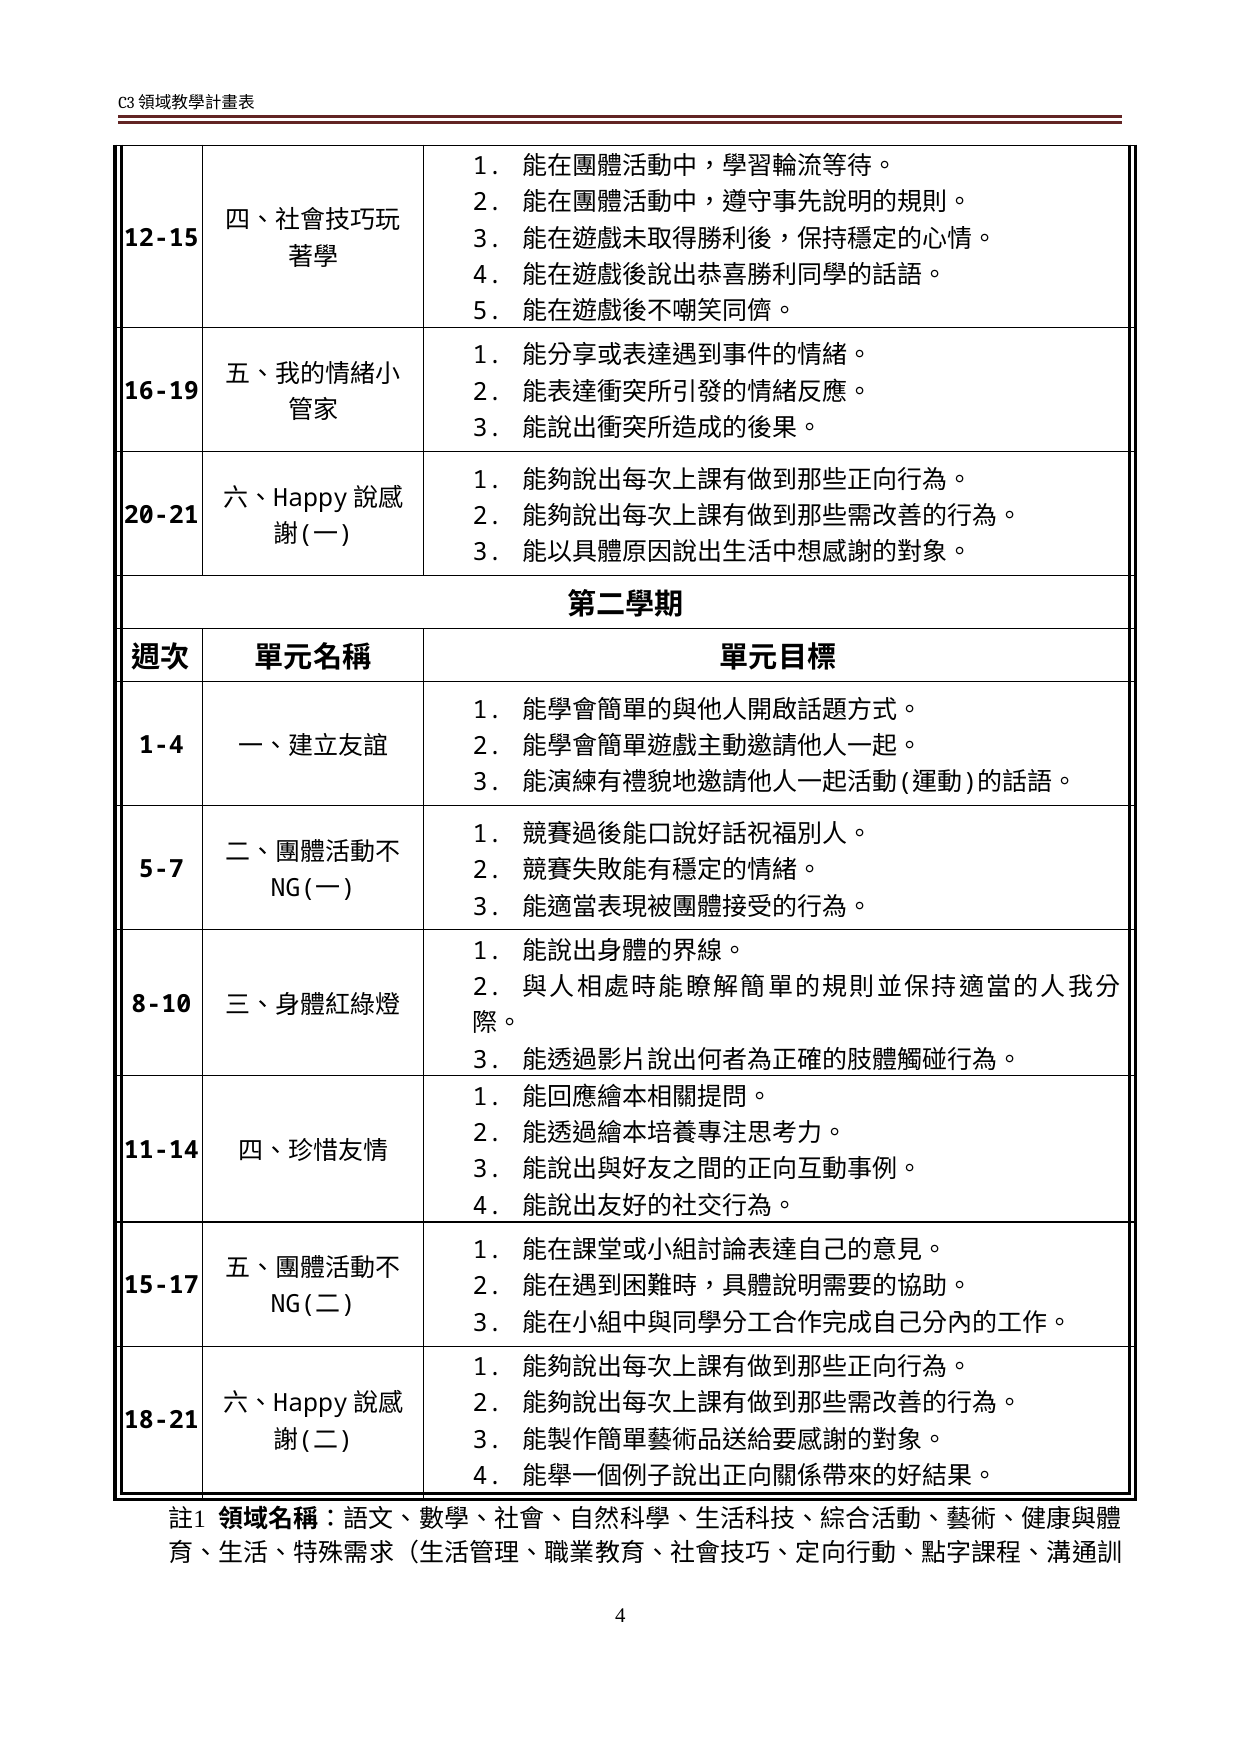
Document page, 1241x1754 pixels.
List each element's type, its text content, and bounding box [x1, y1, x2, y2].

table_cell 四、珍惜友情 [203, 1076, 423, 1221]
table_cell 一、建立友誼 [203, 682, 423, 805]
table_cell 六、Happy說感謝(一) [203, 452, 423, 575]
table_cell 20-21 [123, 452, 202, 575]
table_cell 5-7 [123, 806, 202, 929]
table_cell 12-15 [123, 146, 202, 327]
table_cell 競賽過後能口說好話祝福別人。 競賽失敗能有穩定的情緒。 能適當表現被團體接受的行為。 [424, 806, 1128, 929]
table_cell 四、社會技巧玩著學 [203, 146, 423, 327]
table_cell 第二學期 [123, 576, 1128, 628]
table_cell 能分享或表達遇到事件的情緒。 能表達衝突所引發的情緒反應。 能說出衝突所造成的後果。 [424, 328, 1128, 451]
table_cell 單元名稱 [203, 629, 423, 681]
table_cell 能說出身體的界線。 與人相處時能瞭解簡單的規則並保持適當的人我分際。 能透過影片說出何者為正確的肢體觸碰行為。 [424, 930, 1128, 1075]
table_cell 五、我的情緒小管家 [203, 328, 423, 451]
table_cell 單元目標 [424, 629, 1128, 681]
table_cell 15-17 [123, 1223, 202, 1346]
table_cell 能在課堂或小組討論表達自己的意見。 能在遇到困難時，具體說明需要的協助。 能在小組中與同學分工合作完成自己分內的工作。 [424, 1223, 1128, 1346]
table_cell 能學會簡單的與他人開啟話題方式。 能學會簡單遊戲主動邀請他人一起。 能演練有禮貌地邀請他人一起活動(運動)的話語。 [424, 682, 1128, 805]
table_cell 能夠說出每次上課有做到那些正向行為。 能夠說出每次上課有做到那些需改善的行為。 能以具體原因說出生活中想感謝的對象。 [424, 452, 1128, 575]
table_cell 11-14 [123, 1076, 202, 1221]
table_cell 能回應繪本相關提問。 能透過繪本培養專注思考力。 能說出與好友之間的正向互動事例。 能說出友好的社交行為。 [424, 1076, 1128, 1221]
list 領域名稱：語文、數學、社會、自然科學、生活科技、綜合活動、藝術、健康與體育、生活、特殊需求（生活管理、職業教育、社會技巧、定向行動、點字課程、溝通訓 [168, 1501, 1122, 1568]
table_cell 8-10 [123, 930, 202, 1075]
table_cell 能夠說出每次上課有做到那些正向行為。 能夠說出每次上課有做到那些需改善的行為。 能製作簡單藝術品送給要感謝的對象。 能舉一個例子說出正向關係帶來的好結果。 [424, 1347, 1128, 1492]
table_cell 1-4 [123, 682, 202, 805]
table_cell 週次 [123, 629, 202, 681]
table_cell 18-21 [123, 1347, 202, 1492]
table_cell 六、Happy說感謝(二) [203, 1347, 423, 1492]
table_cell 三、身體紅綠燈 [203, 930, 423, 1075]
table_cell 能在團體活動中，學習輪流等待。 能在團體活動中，遵守事先說明的規則。 能在遊戲未取得勝利後，保持穩定的心情。 能在遊戲後說出恭喜勝利同學的話語。 能在遊戲後不嘲笑同儕。 [424, 146, 1128, 327]
table_cell 16-19 [123, 328, 202, 451]
table_cell 二、團體活動不NG(一) [203, 806, 423, 929]
table_cell 五、團體活動不NG(二) [203, 1223, 423, 1346]
